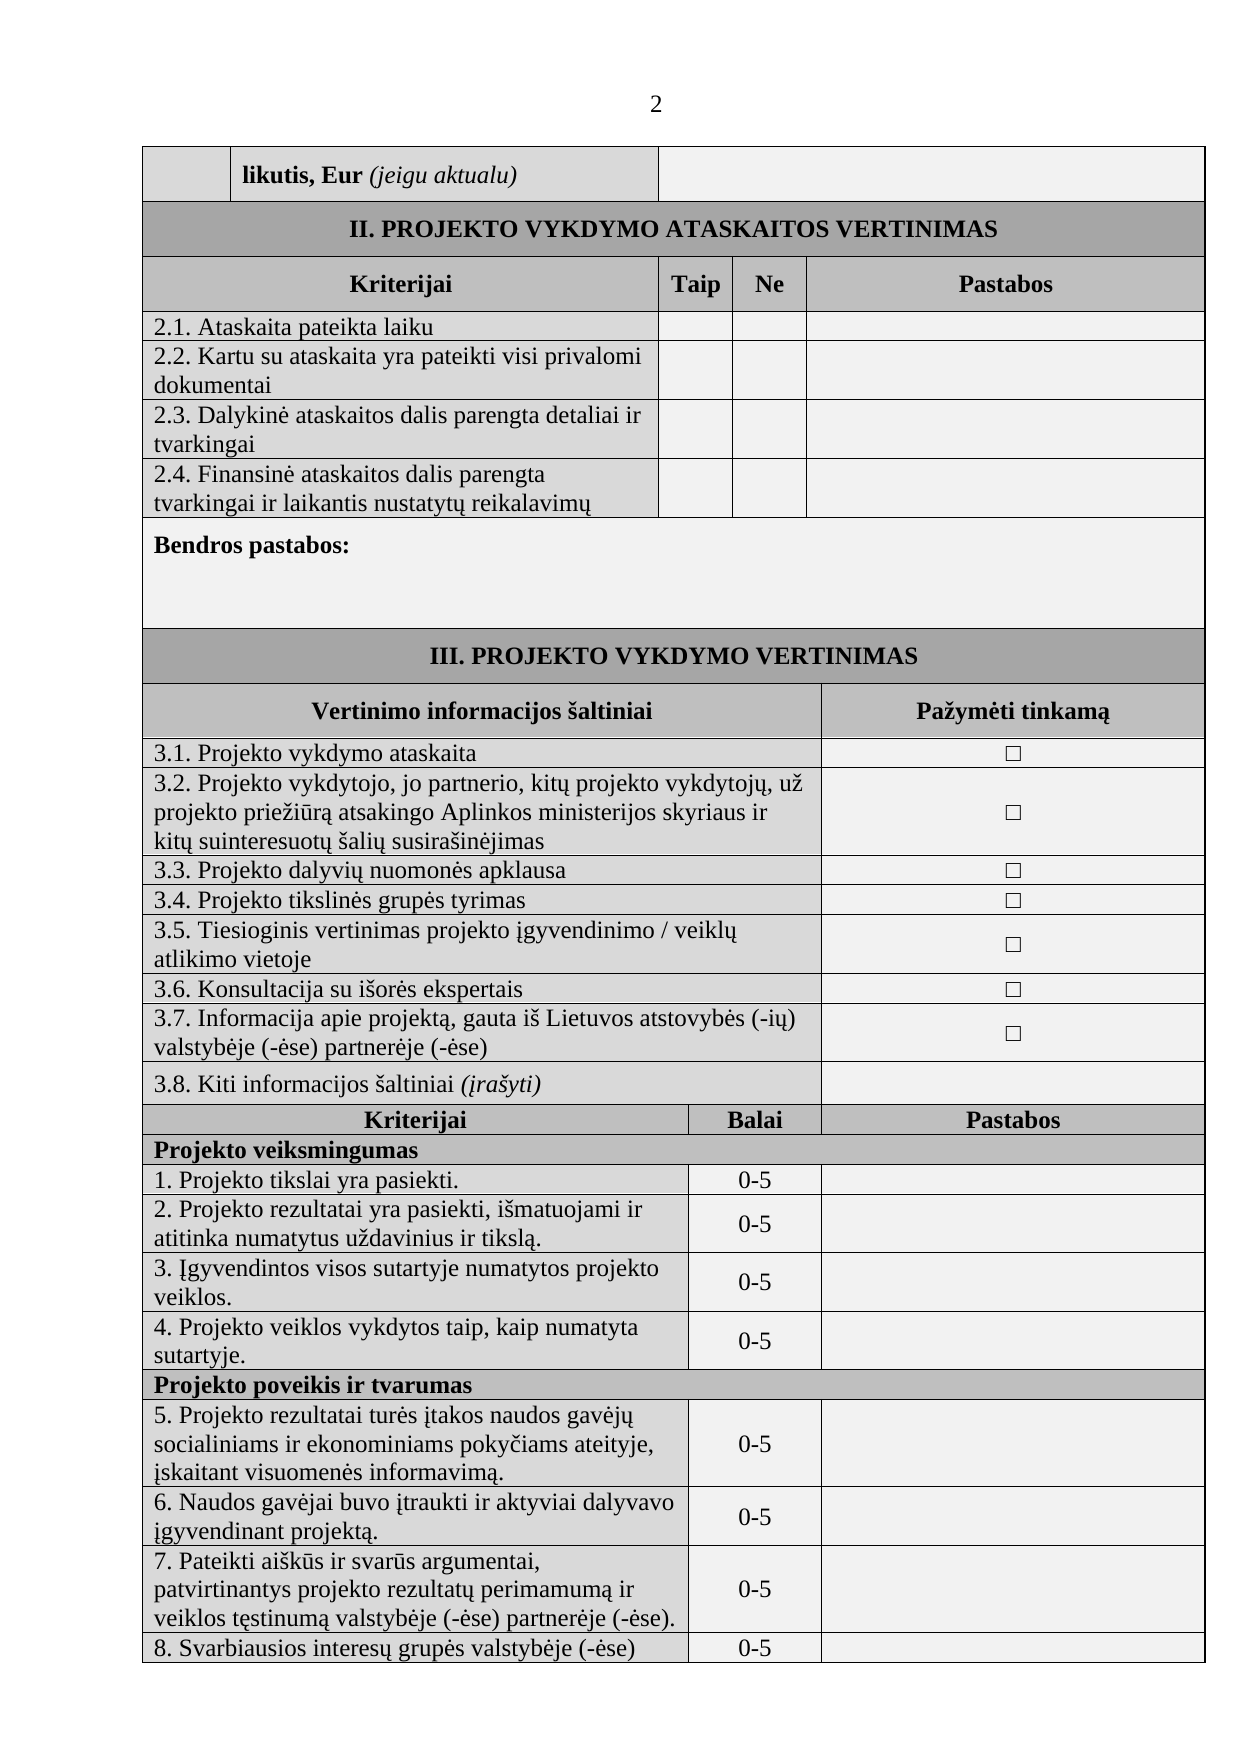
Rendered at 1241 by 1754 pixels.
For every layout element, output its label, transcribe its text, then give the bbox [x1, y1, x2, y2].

table_cell [733, 400, 806, 458]
table_cell 6. Naudos gavėjai buvo įtraukti ir aktyviai dalyvavo įgyvendinant projektą. [143, 1487, 688, 1545]
table_cell Pastabos [807, 257, 1204, 311]
table_cell 3.5. Tiesioginis vertinimas projekto įgyvendinimo / veiklų atlikimo vietoje [143, 915, 821, 973]
table_cell 8. Svarbiausios interesų grupės valstybėje (-ėse) [143, 1633, 688, 1662]
table_cell □ [822, 885, 1204, 914]
table_cell [659, 459, 732, 517]
table_cell 3.2. Projekto vykdytojo, jo partnerio, kitų projekto vykdytojų, už projekto priežiūrą atsakingo Aplinkos ministerijos skyriaus ir kitų suinteresuotų šalių susirašinėjimas [143, 768, 821, 854]
table_cell □ [822, 856, 1204, 884]
table_cell [659, 400, 732, 458]
table_cell □ [822, 768, 1204, 854]
table_cell [822, 1487, 1204, 1545]
table_cell Kriterijai [143, 257, 658, 311]
table_cell Pastabos [822, 1105, 1204, 1134]
table_cell [807, 459, 1204, 517]
table_cell Bendros pastabos: [143, 518, 1204, 628]
table_cell Ne [733, 257, 806, 311]
table_cell III. Projekto vykdymo vertinimas [143, 629, 1204, 683]
table_cell □ [822, 739, 1204, 767]
table_cell [822, 1195, 1204, 1252]
table_cell [659, 312, 732, 340]
table_cell 2.1. Ataskaita pateikta laiku [143, 312, 658, 340]
table_cell 2.4. Finansinė ataskaitos dalis parengta tvarkingai ir laikantis nustatytų reikalavimų [143, 459, 658, 517]
table_cell □ [822, 915, 1204, 973]
table_cell [822, 1253, 1204, 1311]
table_cell 3.3. Projekto dalyvių nuomonės apklausa [143, 856, 821, 884]
table_cell [822, 1062, 1204, 1104]
table_cell □ [822, 1004, 1204, 1061]
table_cell 0-5 [689, 1546, 821, 1632]
table_cell 5. Projekto rezultatai turės įtakos naudos gavėjų socialiniams ir ekonominiams pokyčiams ateityje, įskaitant visuomenės informavimą. [143, 1400, 688, 1486]
table_cell 0-5 [689, 1633, 821, 1662]
table_cell [822, 1400, 1204, 1486]
table_cell [822, 1633, 1204, 1662]
table_cell [659, 341, 732, 399]
table_cell 3.6. Konsultacija su išorės ekspertais [143, 974, 821, 1002]
table_cell 0-5 [689, 1195, 821, 1252]
table_cell [807, 400, 1204, 458]
table_cell 0-5 [689, 1312, 821, 1369]
table_cell 0-5 [689, 1400, 821, 1486]
table_cell □ [822, 974, 1204, 1002]
table_cell [807, 341, 1204, 399]
table_cell [822, 1165, 1204, 1193]
table_cell II. Projekto vykdymo ataskaitos vertinimas [143, 202, 1204, 256]
table_cell [822, 1546, 1204, 1632]
table_cell 0-5 [689, 1487, 821, 1545]
table_cell [659, 147, 1204, 201]
table_cell 3. Įgyvendintos visos sutartyje numatytos projekto veiklos. [143, 1253, 688, 1311]
table_cell 3.8. Kiti informacijos šaltiniai (įrašyti) [143, 1062, 821, 1104]
table_cell 0-5 [689, 1253, 821, 1311]
table_cell Vertinimo informacijos šaltiniai [143, 684, 821, 737]
table_cell [143, 147, 230, 201]
table_cell 2.2. Kartu su ataskaita yra pateikti visi privalomi dokumentai [143, 341, 658, 399]
table_cell 2. Projekto rezultatai yra pasiekti, išmatuojami ir atitinka numatytus uždavinius ir tikslą. [143, 1195, 688, 1252]
table_cell likutis, Eur (jeigu aktualu) [231, 147, 658, 201]
table_cell 3.7. Informacija apie projektą, gauta iš Lietuvos atstovybės (-ių) valstybėje (-ėse) partnerėje (-ėse) [143, 1004, 821, 1061]
table_cell [733, 459, 806, 517]
table_cell Pažymėti tinkamą [822, 684, 1204, 737]
table_cell Taip [659, 257, 732, 311]
table_cell [822, 1312, 1204, 1369]
table_cell Projekto poveikis ir tvarumas [143, 1370, 1204, 1399]
table_cell 0-5 [689, 1165, 821, 1193]
table_cell 3.1. Projekto vykdymo ataskaita [143, 739, 821, 767]
table_cell [733, 341, 806, 399]
table_cell Balai [689, 1105, 821, 1134]
table_cell Kriterijai [143, 1105, 688, 1134]
table_cell [733, 312, 806, 340]
table_cell 7. Pateikti aiškūs ir svarūs argumentai, patvirtinantys projekto rezultatų perimamumą ir veiklos tęstinumą valstybėje (-ėse) partnerėje (-ėse). [143, 1546, 688, 1632]
table_cell [807, 312, 1204, 340]
table_cell 4. Projekto veiklos vykdytos taip, kaip numatyta sutartyje. [143, 1312, 688, 1369]
table_cell 2.3. Dalykinė ataskaitos dalis parengta detaliai ir tvarkingai [143, 400, 658, 458]
table_cell Projekto veiksmingumas [143, 1135, 1204, 1164]
table_cell 1. Projekto tikslai yra pasiekti. [143, 1165, 688, 1193]
table_cell 3.4. Projekto tikslinės grupės tyrimas [143, 885, 821, 914]
